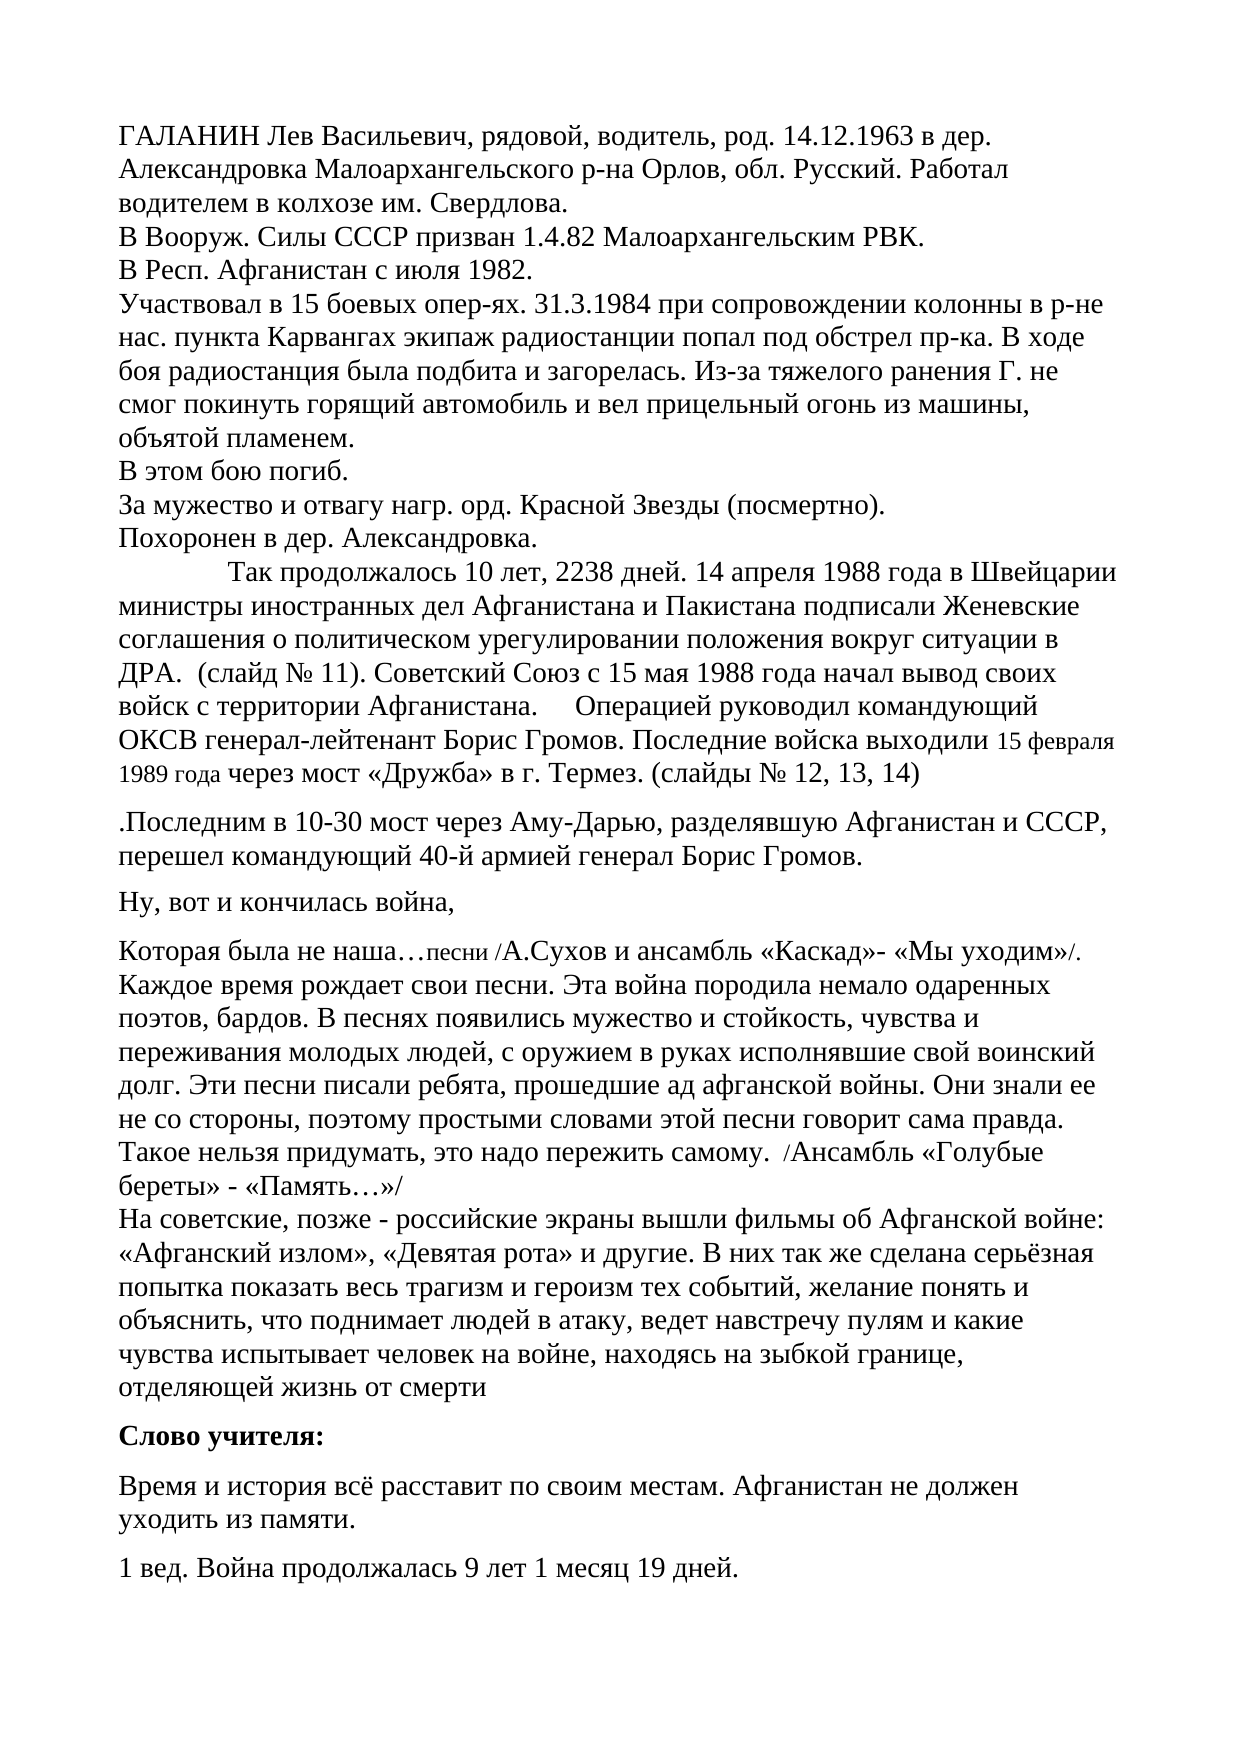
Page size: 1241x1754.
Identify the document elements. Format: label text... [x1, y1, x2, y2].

text Ну, вот и кончилась война, [118, 884, 1122, 918]
text Каждое время рождает свои песни. Эта война породила немало одаренных поэтов, бардов. В песнях появились мужество и стойкость, чувства и переживания молодых людей, с оружием в руках исполнявшие свой воинский долг. Эти песни писали ребята, прошедшие ад афганской войны. Они знали ее не со стороны, поэтому простыми словами этой песни говорит сама правда. Такое нельзя придумать, это надо пережить самому. /Ансамбль «Голубые береты» - «Память…»/ [118, 967, 1122, 1202]
text Которая была не наша…песни /А.Сухов и ансамбль «Каскад»- «Мы уходим»/. [118, 933, 1122, 967]
text Слово учителя: [118, 1418, 1122, 1452]
text На советские, позже - российские экраны вышли фильмы об Афганской войне: «Афганский излом», «Девятая рота» и другие. В них так же сделана серьёзная попытка показать весь трагизм и героизм тех событий, желание понять и объяснить, что поднимает людей в атаку, ведет навстречу пулям и какие чувства испытывает человек на войне, находясь на зыбкой границе, отделяющей жизнь от смерти [118, 1202, 1122, 1403]
text 1 вед. Война продолжалась 9 лет 1 месяц 19 дней. [118, 1550, 1122, 1584]
text Так продолжалось 10 лет, 2238 дней. 14 апреля 1988 года в Швейцарии министры иностранных дел Афганистана и Пакистана подписали Женевские соглашения о политическом урегулировании положения вокруг ситуации в ДРА. (слайд № 11). Советский Союз с 15 мая 1988 года начал вывод своих войск с территории Афганистана. Операцией руководил командующий ОКСВ генерал-лейтенант Борис Громов. Последние войска выходили 15 февраля 1989 года через мост «Дружба» в г. Термез. (слайды № 12, 13, 14) [118, 554, 1122, 789]
text ГАЛАНИН Лев Васильевич, рядовой, водитель, род. 14.12.1963 в дер. Александровка Малоархангельского р-на Орлов, обл. Русский. Работал водителем в колхозе им. Свердлова. В Вооруж. Силы СССР призван 1.4.82 Малоархангельским РВК. В Респ. Афганистан с июля 1982. Участвовал в 15 боевых опер-ях. 31.3.1984 при сопровождении колонны в р-не нас. пункта Карвангах экипаж радиостанции попал под обстрел пр-ка. В ходе боя радиостанция была подбита и загорелась. Из-за тяжелого ранения Г. не смог покинуть горящий автомобиль и вел прицельный огонь из машины, объятой пламенем. В этом бою погиб. За мужество и отвагу нагр. орд. Красной Звезды (посмертно). Похоронен в дер. Александровка. [118, 118, 1122, 554]
text Время и история всё расставит по своим местам. Афганистан не должен уходить из памяти. [118, 1468, 1122, 1535]
text .Последним в 10-30 мост через Аму-Дарью, разделявшую Афганистан и СССР, перешел командующий 40-й армией генерал Борис Громов. [118, 804, 1122, 872]
